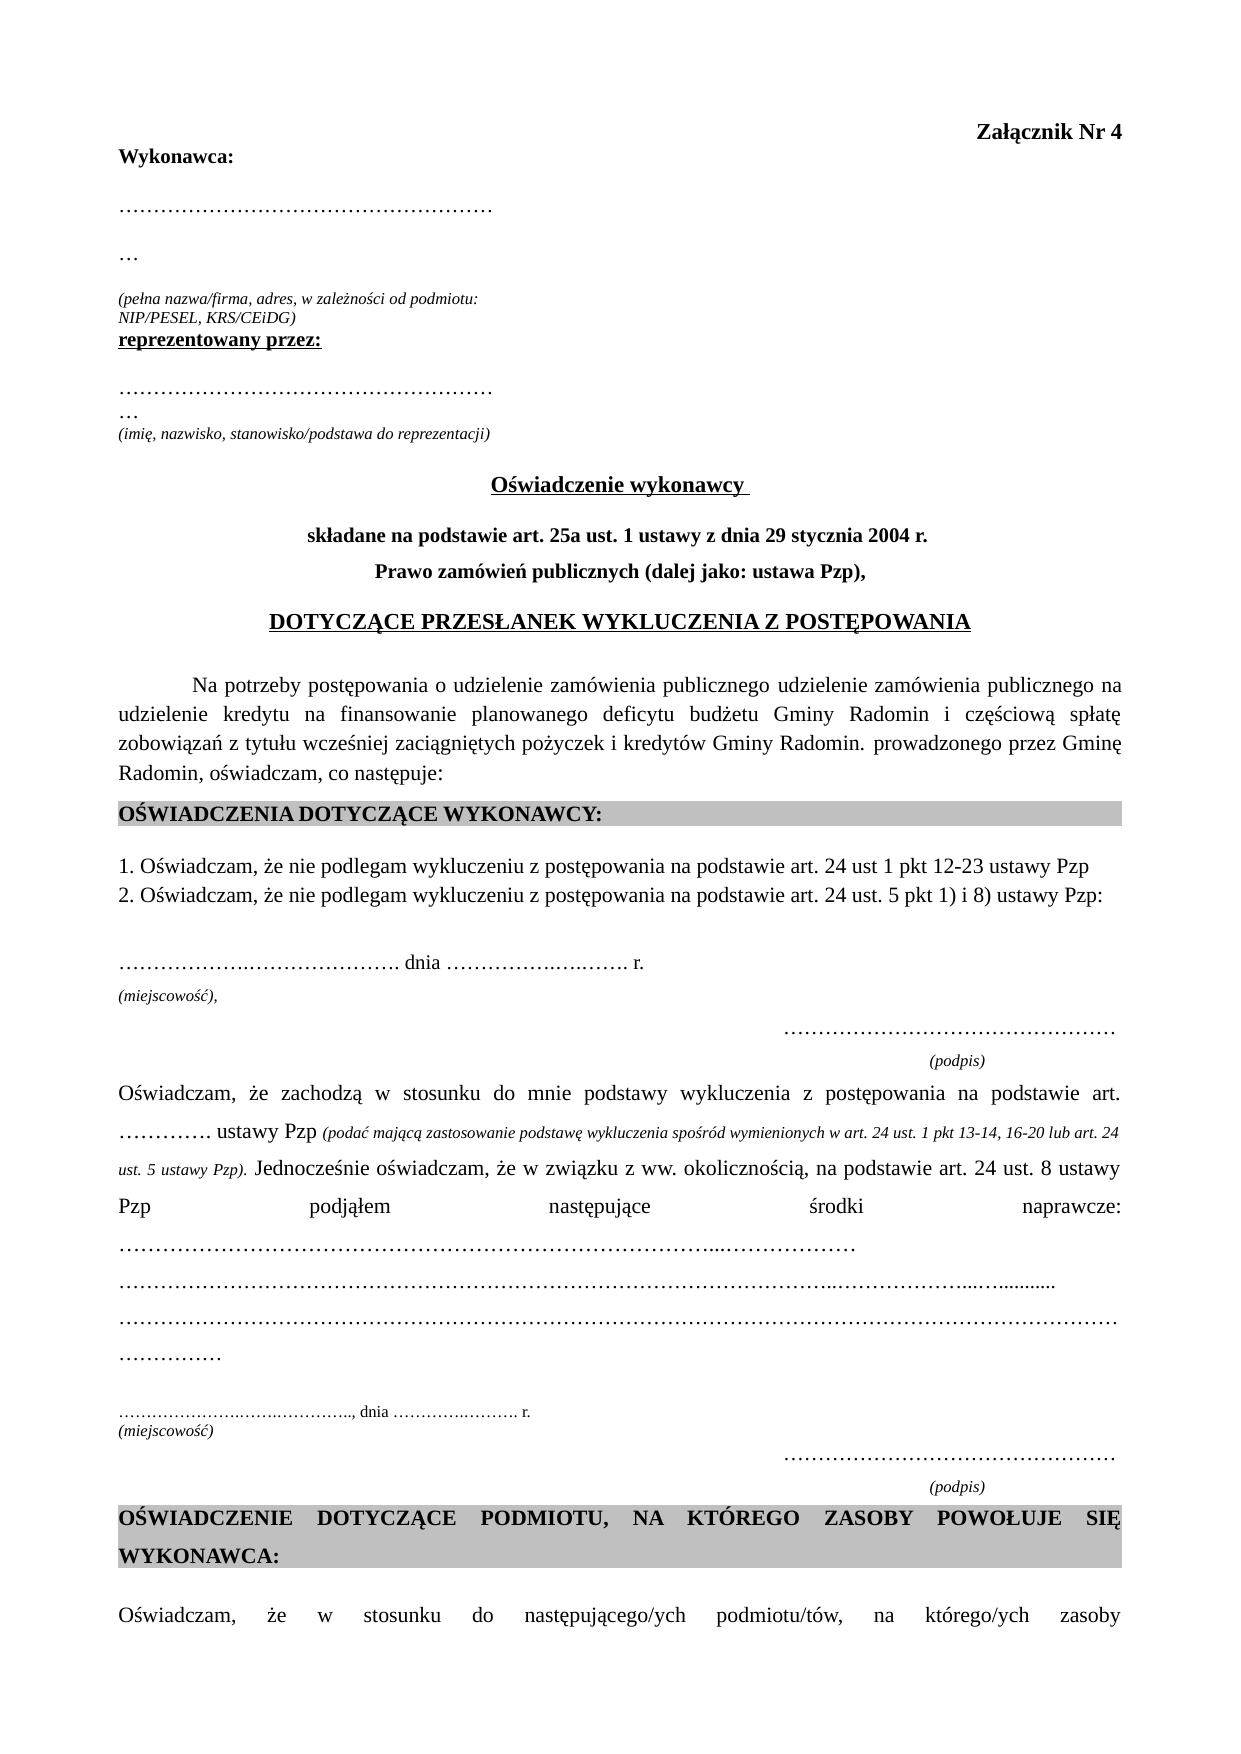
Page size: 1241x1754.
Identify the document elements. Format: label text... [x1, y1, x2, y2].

text ……………….…………………. dnia …………….….……. r. [118, 950, 1122, 974]
text (miejscowość), [118, 986, 1122, 1005]
text Wykonawca: [118, 144, 1122, 168]
text …………………………………………………………………………………………..………………...…...........…………………………………………………………………………………………………………………………………………… [118, 1269, 1122, 1365]
text Prawo zamówień publicznych (dalej jako: ustawa Pzp), [118, 559, 1122, 583]
text (imię, nazwisko, stanowisko/podstawa do reprezentacji) [118, 423, 502, 443]
text (podpis) [856, 1476, 1122, 1496]
text ………………………………………… [118, 1015, 1122, 1039]
text Załącznik Nr 4 [118, 118, 1122, 144]
list 2. Oświadczam, że nie podlegam wykluczeniu z postępowania na podstawie art. 24 ust. 5 pkt 1) i 8) ustawy Pzp: [118, 882, 1122, 907]
list 1. Oświadczam, że nie podlegam wykluczeniu z postępowania na podstawie art. 24 ust 1 pkt 12-23 ustawy Pzp [118, 853, 1122, 878]
text ………………….…….………….., dnia ………….………. r. [118, 1402, 1122, 1421]
text składane na podstawie art. 25a ust. 1 ustawy z dnia 29 stycznia 2004 r. [118, 523, 1122, 547]
text OŚWIADCZENIE DOTYCZĄCE PODMIOTU, NA KTÓREGO ZASOBY POWOŁUJE SIĘ WYKONAWCA: [118, 1505, 1122, 1568]
text Oświadczam, że w stosunku do następującego/ych podmiotu/tów, na którego/ych zasoby [118, 1602, 1122, 1628]
text Na potrzeby postępowania o udzielenie zamówienia publicznego udzielenie zamówienia publicznego na udzielenie kredytu na finansowanie planowanego deficytu budżetu Gminy Radomin i częściową spłatę zobowiązań z tytułu wcześniej zaciągniętych pożyczek i kredytów Gminy Radomin. prowadzonego przez Gminę Radomin, oświadczam, co następuje: [118, 672, 1122, 786]
text ………………………………………………… [118, 375, 502, 423]
text (pełna nazwa/firma, adres, w zależności od podmiotu: NIP/PESEL, KRS/CEiDG) [118, 289, 502, 327]
text ………………………………………………… [118, 193, 502, 265]
text DOTYCZĄCE PRZESŁANEK WYKLUCZENIA Z POSTĘPOWANIA [118, 608, 1122, 634]
text Oświadczenie wykonawcy [118, 471, 1122, 498]
text OŚWIADCZENIA DOTYCZĄCE WYKONAWCY: [118, 801, 1122, 826]
text (podpis) [856, 1051, 1122, 1070]
text ………………………………………… [118, 1440, 1122, 1464]
text Oświadczam, że zachodzą w stosunku do mnie podstawy wykluczenia z postępowania na podstawie art. …………. ustawy Pzp (podać mającą zastosowanie podstawę wykluczenia spośród wymienionych w art. 24 ust. 1 pkt 13-14, 16-20 lub art. 24 ust. 5 ustawy Pzp). Jednocześnie oświadczam, że w związku z ww. okolicznością, na podstawie art. 24 ust. 8 ustawy Pzp podjąłem następujące środki naprawcze: ………………………………………………………………………...……………… [118, 1080, 1122, 1256]
text reprezentowany przez: [118, 327, 1122, 351]
text (miejscowość) [118, 1421, 1122, 1440]
